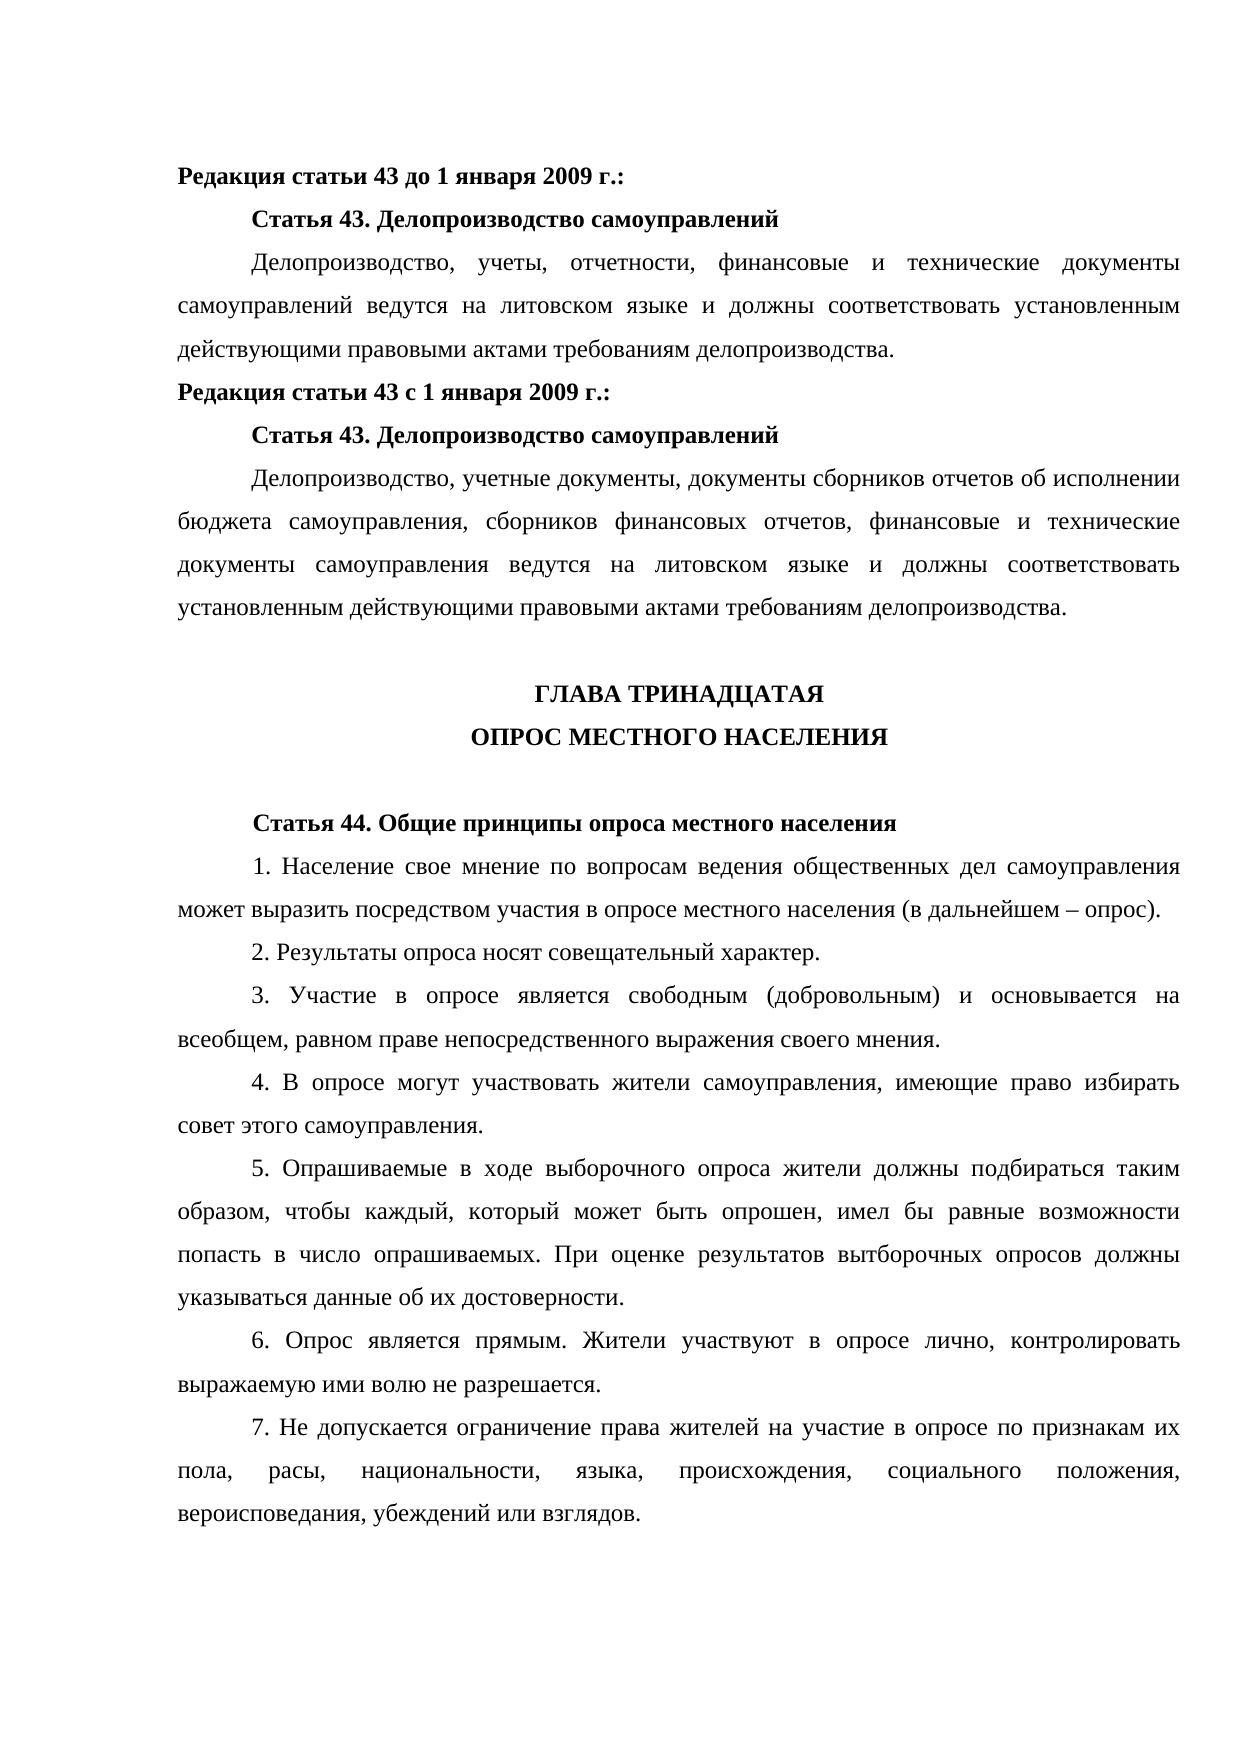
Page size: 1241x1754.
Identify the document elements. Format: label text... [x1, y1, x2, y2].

text 5. Опрашиваемые в ходе выборочного опроса жители должны подбираться таким образом, чтобы каждый, который может быть опрошен, имел бы равные возможности попасть в число опрашиваемых. При оценке результатов вытборочных опросов должны указываться данные об их достоверности. [177, 1153, 1181, 1311]
text 3. Участие в опросе является свободным (добровольным) и основывается на всеобщем, равном праве непосредственного выражения своего мнения. [177, 981, 1181, 1052]
text Делопроизводство, учеты, отчетности, финансовые и технические документы самоуправлений ведутся на литовском языке и должны соответствовать установленным действующими правовыми актами требованиям делопроизводства. [177, 247, 1181, 362]
text Редакция статьи 43 с 1 января 2009 г.: [177, 377, 1181, 406]
text Делопроизводство, учетные документы, документы сборников отчетов об исполнении бюджета самоуправления, сборников финансовых отчетов, финансовые и технические документы самоуправления ведутся на литовском языке и должны соответствовать установленным действующими правовыми актами требованиям делопроизводства. [177, 463, 1181, 621]
text 4. В опросе могут участвовать жители самоуправления, имеющие право избирать совет этого самоуправления. [177, 1067, 1181, 1139]
text Редакция статьи 43 до 1 января 2009 г.: [177, 161, 1181, 190]
text Статья 43. Делопроизводство самоуправлений [177, 204, 1181, 233]
text ОПРОС МЕСТНОГО НАСЕЛЕНИЯ [177, 722, 1181, 751]
text Статья 44. Общие принципы опроса местного населения [177, 808, 1181, 837]
text 6. Опрос является прямым. Жители участвуют в опросе лично, контролировать выражаемую ими волю не разрешается. [177, 1326, 1181, 1397]
text 7. Не допускается ограничение права жителей на участие в опросе по признакам их пола, расы, национальности, языка, происхождения, социального положения, вероисповедания, убеждений или взглядов. [177, 1412, 1181, 1527]
text 2. Результаты опроса носят совещательный характер. [177, 937, 1181, 966]
text 1. Население свое мнение по вопросам ведения общественных дел самоуправления может выразить посредством участия в опросе местного населения (в дальнейшем – опрос). [177, 851, 1181, 923]
text Статья 43. Делопроизводство самоуправлений [177, 420, 1181, 449]
text ГЛАВА ТРИНАДЦАТАЯ [177, 679, 1181, 707]
